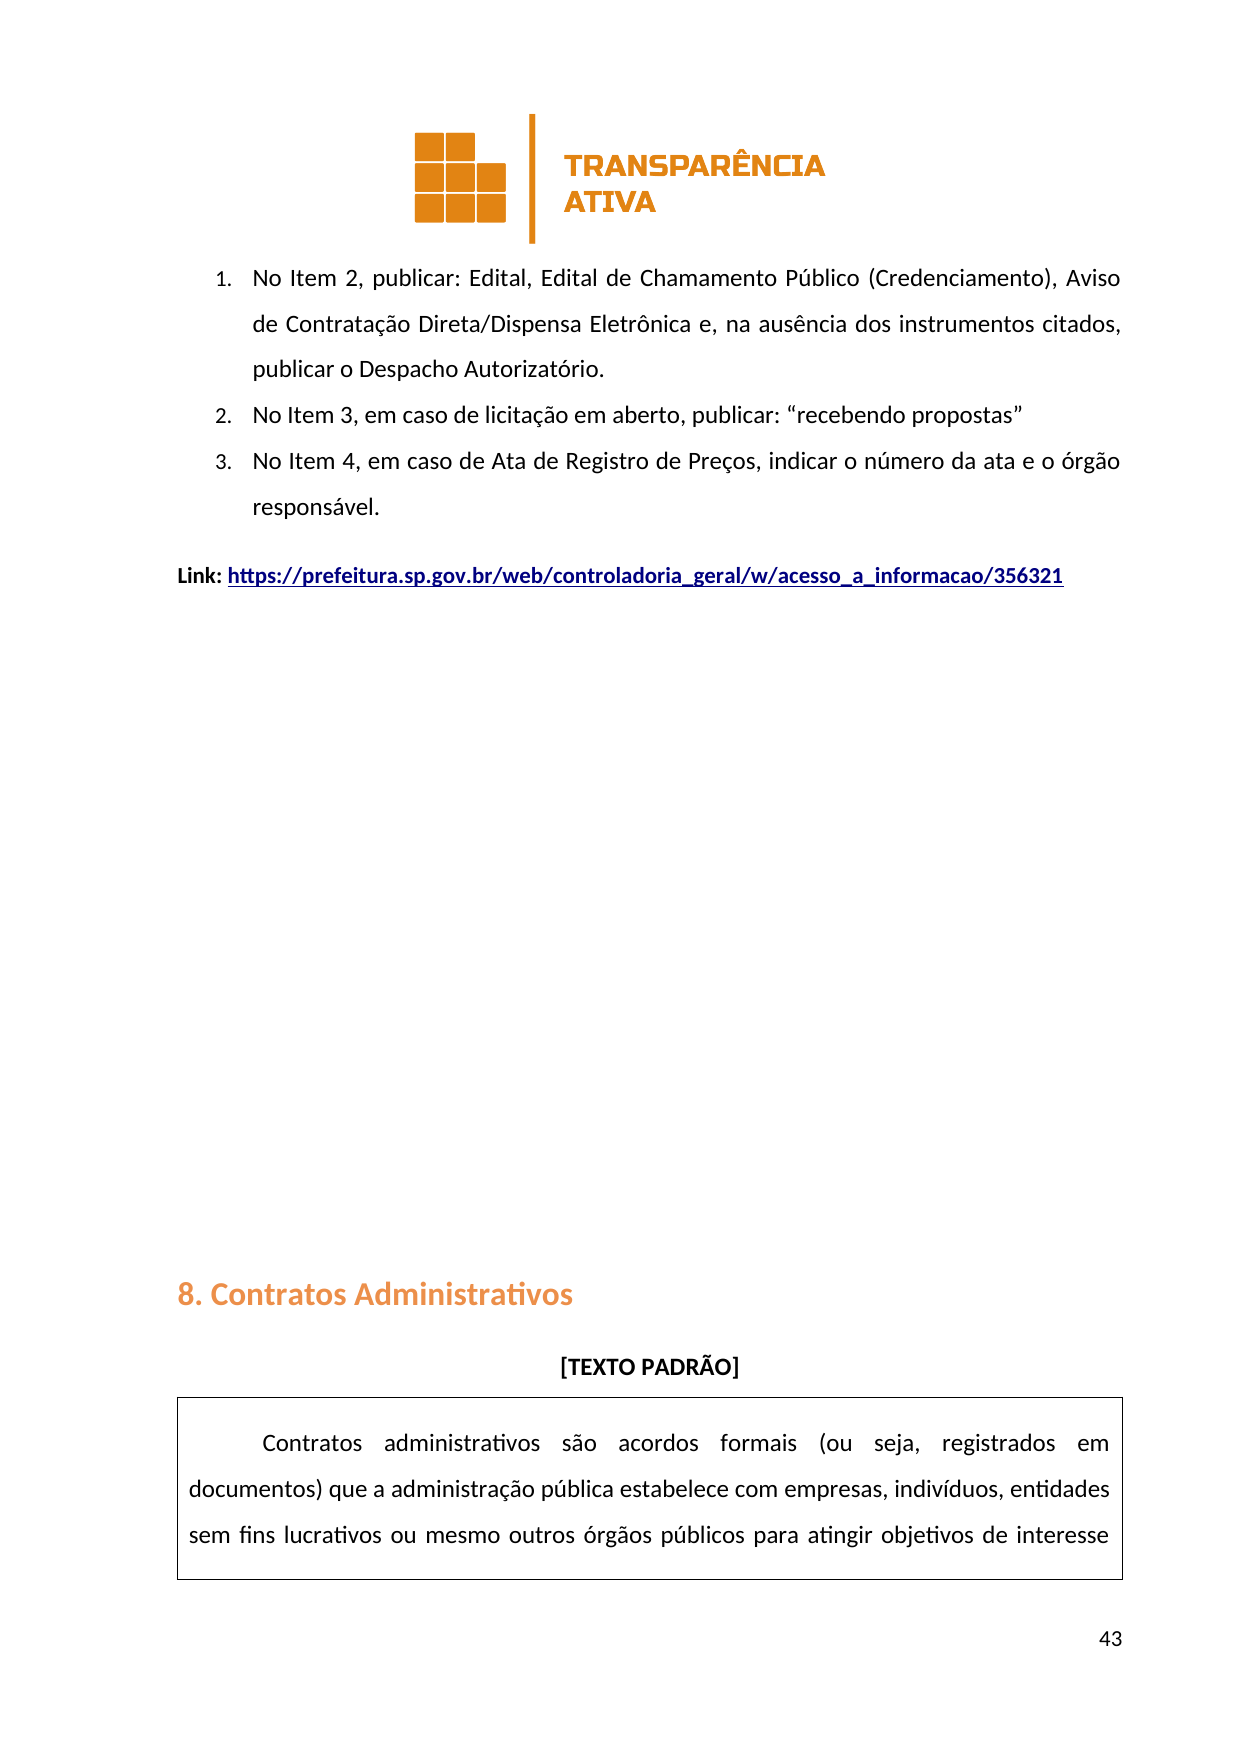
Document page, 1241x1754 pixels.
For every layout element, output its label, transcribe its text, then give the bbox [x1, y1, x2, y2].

text [TEXTO PADRÃO] [436, 1351, 497, 1381]
text Link: https://prefeitura.sp.gov.br/web/controladoria_geral/w/acesso_a_informacao/356321 [177, 561, 1122, 589]
list No Item 4, em caso de Ata de Registro de Preços, indicar o número da ata e o órgão responsável. [215, 445, 1122, 521]
text [TEXTO PADRÃO] [870, 1351, 976, 1381]
text [TEXTO PADRÃO] [288, 1351, 360, 1381]
table_header Contratos administrativos são acordos formais (ou seja, registrados em documentos) que a administração pública estabelece com empresas, indivíduos, entidades sem fins lucrativos ou mesmo outros órgãos públicos para atingir objetivos de interesse público. De acordo com a Lei Federal n° 14.133/2021, as compras e contratações de bens, materiais, obras e serviços realizadas pela administração pública devem ser, por via de regra, formalizadas através de contratos que registrem, obrigatoriamente, informações sobre o objeto (bem, material ou serviço); vinculação do contrato e do edital de licitação à proposta do fornecedor vencedor da licitação ou ao documento que tiver autorizado a contratação direta e a respectiva proposta; a legislação aplicável à execução do contrato; o regime (forma) de execução dos serviços ou fornecimento dos bens ou materiais; os prazos de início das etapas de execução, conclusão, entrega e recebimento definitivo do objeto do contrato; o preço e as condições de pagamento; o reajuste ou atualização de preços; os direitos e as responsabilidades das partes contratantes e contratadas; as penalidades cabíveis e os valores das multas em caso de descumprimento de responsabilidades; o crédito orçamentário da despesa, ou seja, de onde virá o recurso ou valor que o órgão utilizará para pagamento ao fornecedor (contratado) naquele contrato, dentre outras informações previstas em legislação. Por “contrato”, a lei compreende o uso de instrumentos (documentos) específicos, de acordo com as características do objeto adquirido ou serviço contratado. Os instrumentos normalmente utilizados na Prefeitura de São Paulo são: Termo de Contrato (Íntegra): geralmente utilizado para formalizar a compra ou contratação de bens, materiais e serviços de valor mais elevado e/ou que serão entregues ou executados pelo fornecedor (contratado) ao longo do tempo. Nota de Empenho de Despesa: utilizada para formalizar a compra ou contratação direta, ou seja, sem licitação em razão de menor valor ou com entrega ou execução total e imediata de todos os bens, materiais ou serviços adquiridos, e quando também não existam obrigações futuras do fornecedor (por exemplo assistência técnica, serviços adicionais), independentemente de seu valor. Na Prefeitura de São Paulo, é autorizado, com exceção à essa regra geral, a não utilização desses instrumentos formais de contratação, no caso de pequenas compras ou de prestação de serviços de pronto pagamento, cujo valor não seja maior que R$ 10.000,00 (dez mil reais), de acordo com o Decreto Municipal n° 62.100/2022, em seu artigo 95, parágrafo 2º. As informações sobre contratos também podem ser acessadas nos seguintes portais: Díário Oficial da Cidade de São Paulo, na seção “Painel de Negócios”; Portal da Transparência da Cidade de São Paulo, na seção “Contratos, Convênios, Compras Públicas e Parcerias”; Glossário de Compras Públicas da Prefeitura do Município de São Paulo. Confira a lista de Empresas Punidas e impedidas de participar de licitações ou de contratar com a Administração, por terem praticado infração anteriormente. [225, 1398, 788, 1579]
text [TEXTO PADRÃO] [978, 1351, 1107, 1381]
text [TEXTO PADRÃO] [1048, 1351, 1122, 1381]
text [TEXTO PADRÃO] [794, 1351, 870, 1378]
text [TEXTO PADRÃO] [177, 1351, 286, 1381]
list No Item 3, em caso de licitação em aberto, publicar: “recebendo propostas” [215, 399, 1122, 430]
text [TEXTO PADRÃO] [761, 1351, 794, 1381]
text [TEXTO PADRÃO] [674, 1351, 744, 1381]
text [TEXTO PADRÃO] [746, 1351, 759, 1381]
list No Item 2, publicar: Edital, Edital de Chamamento Público (Credenciamento), Aviso de Contratação Direta/Dispensa Eletrônica e, na ausência dos instrumentos citados, publicar o Despacho Autorizatório. [215, 262, 1122, 384]
text [TEXTO PADRÃO] [500, 1352, 673, 1381]
text [TEXTO PADRÃO] [373, 1351, 434, 1381]
subtitle 8. Contratos Administrativos [177, 1273, 1122, 1314]
